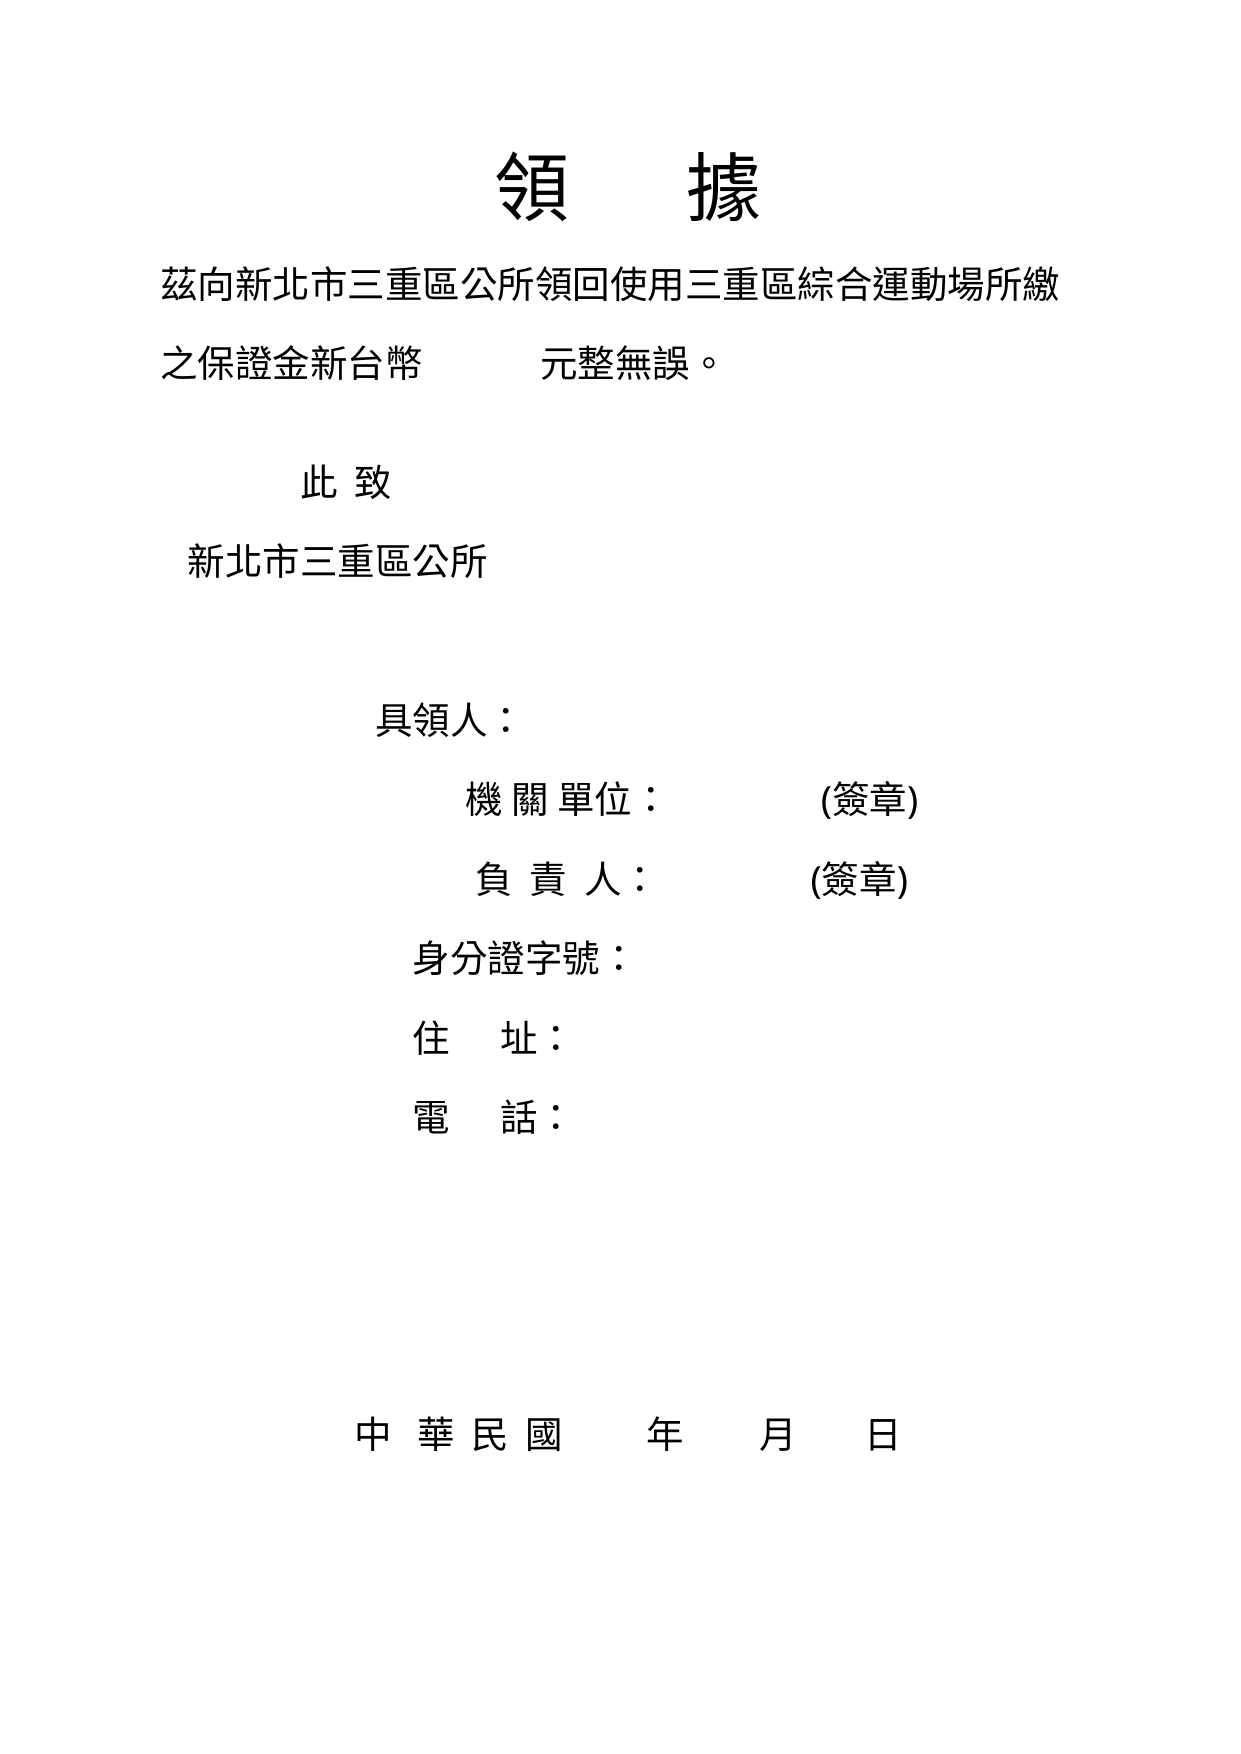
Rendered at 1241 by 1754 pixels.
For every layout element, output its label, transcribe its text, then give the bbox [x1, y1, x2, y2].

text 機 關 單位： (簽章) [131, 758, 1125, 837]
text 住 址： [187, 996, 1125, 1075]
text 身分證字號： [187, 917, 1125, 996]
text 電 話： [187, 1075, 1125, 1155]
text 新北市三重區公所 [187, 520, 1125, 599]
text 具領人： [187, 678, 1125, 758]
text 茲向新北市三重區公所領回使用三重區綜合運動場所繳 [131, 242, 1125, 321]
text 中 華 民 國 年 月 日 [131, 1393, 1125, 1472]
text 領 據 [131, 123, 1125, 242]
text 負 責 人： (簽章) [131, 837, 1125, 917]
text 此 致 [187, 440, 1125, 520]
text 之保證金新台幣 元整無誤。 [131, 321, 1125, 401]
